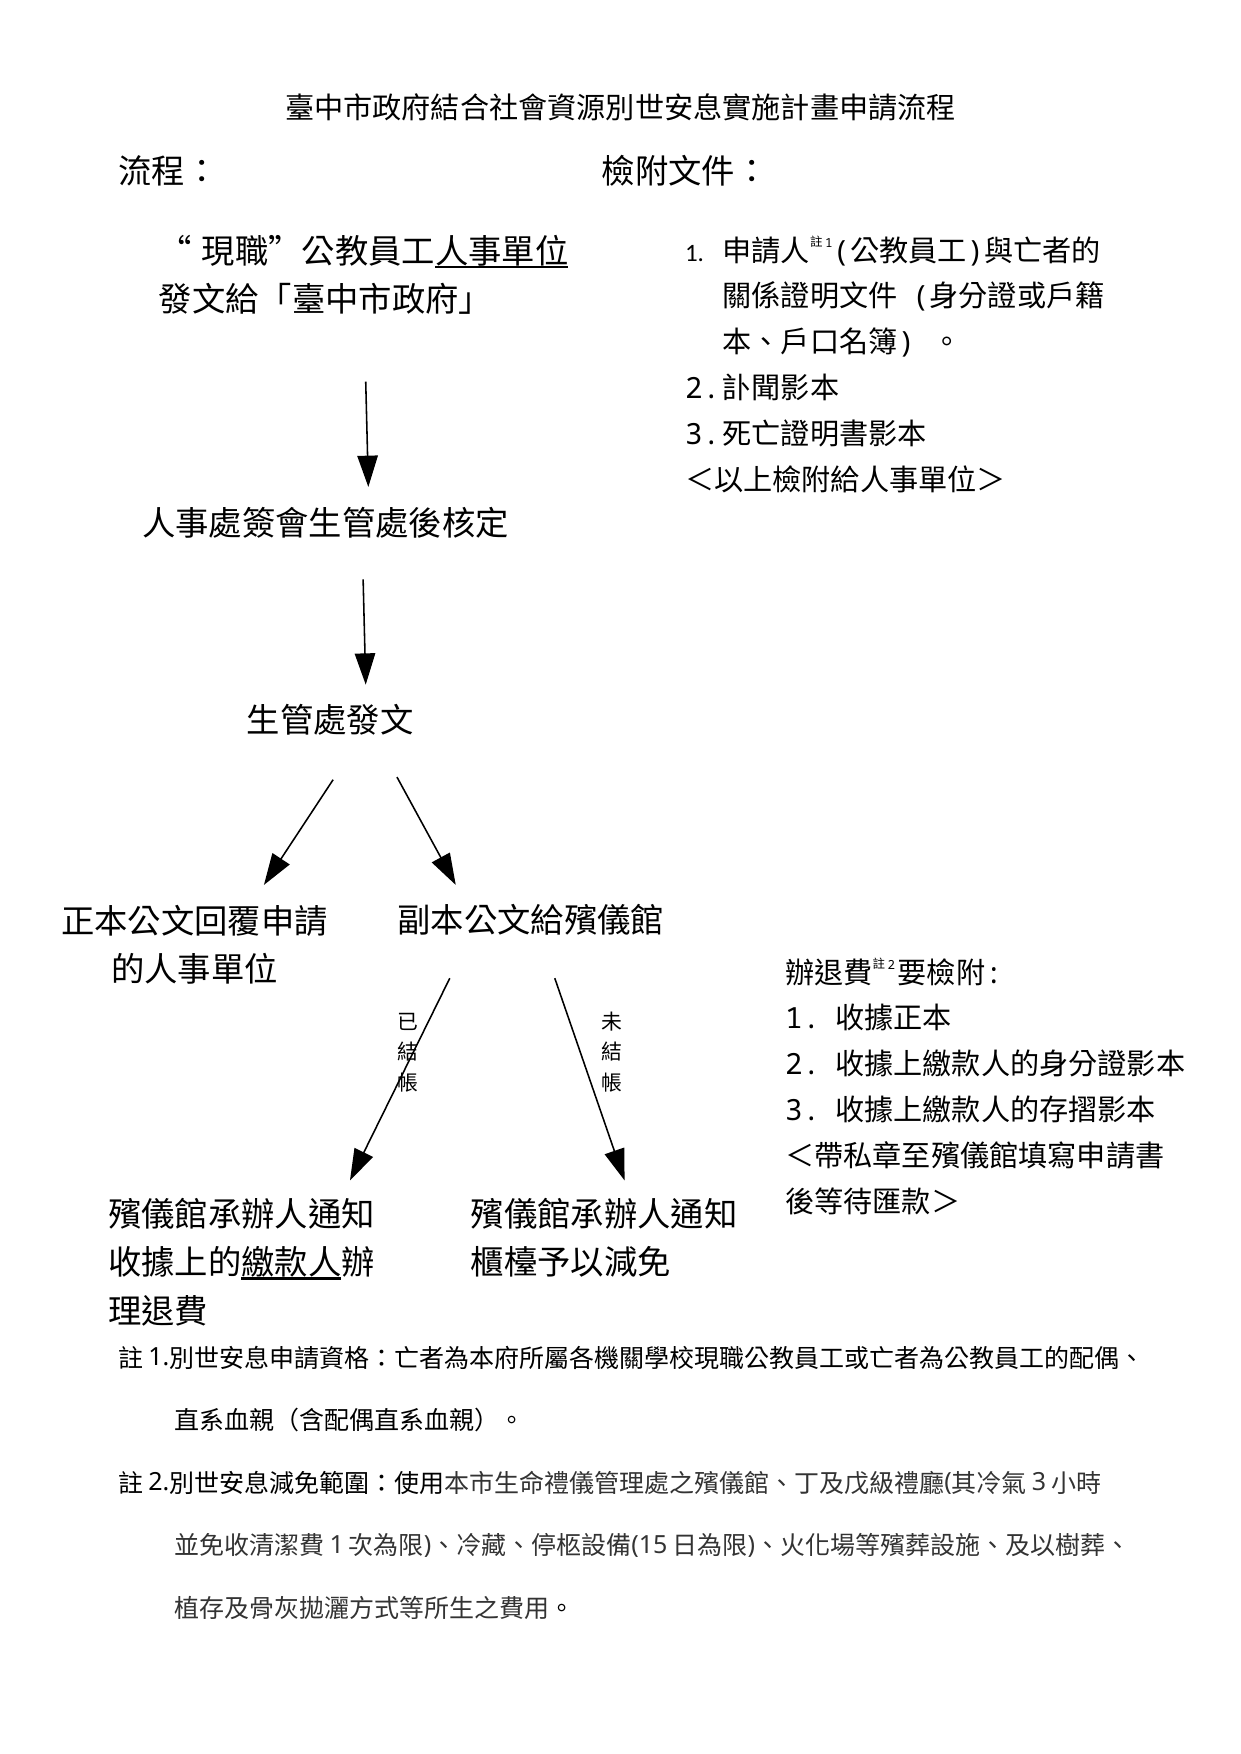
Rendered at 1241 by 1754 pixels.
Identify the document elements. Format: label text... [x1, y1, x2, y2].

list 申請人註1(公教員工)與亡者的關係證明文件 (身分證或戶籍本、戶口名簿) 。 [685, 224, 1111, 362]
text 臺中市政府結合社會資源別世安息實施計畫申請流程 [118, 64, 1122, 127]
list 收據正本 [785, 992, 1189, 1038]
text 流程： 檢附文件： [118, 127, 1122, 189]
list 收據上繳款人的存摺影本 [785, 1084, 1189, 1130]
text 註1.別世安息申請資格：亡者為本府所屬各機關學校現職公教員工或亡者為公教員工的配偶、直系血親（含配偶直系血親）。 [118, 1314, 1122, 1439]
list 收據上繳款人的身分證影本 [785, 1038, 1189, 1084]
text 註2.別世安息減免範圍：使用本市生命禮儀管理處之殯儀館、丁及戊級禮廳(其冷氣3小時並免收清潔費1次為限)、冷藏、停柩設備(15日為限)、火化場等殯葬設施、及以樹葬、植存及骨灰拋灑方式等所生之費用。 [118, 1439, 1122, 1627]
list 死亡證明書影本 [685, 408, 1111, 453]
list 訃聞影本 [685, 362, 1111, 408]
text 辦退費註2要檢附: [785, 946, 1189, 992]
text ＜帶私章至殯儀館填寫申請書後等待匯款＞ [785, 1130, 1189, 1221]
text ＜以上檢附給人事單位＞ [685, 453, 1111, 499]
